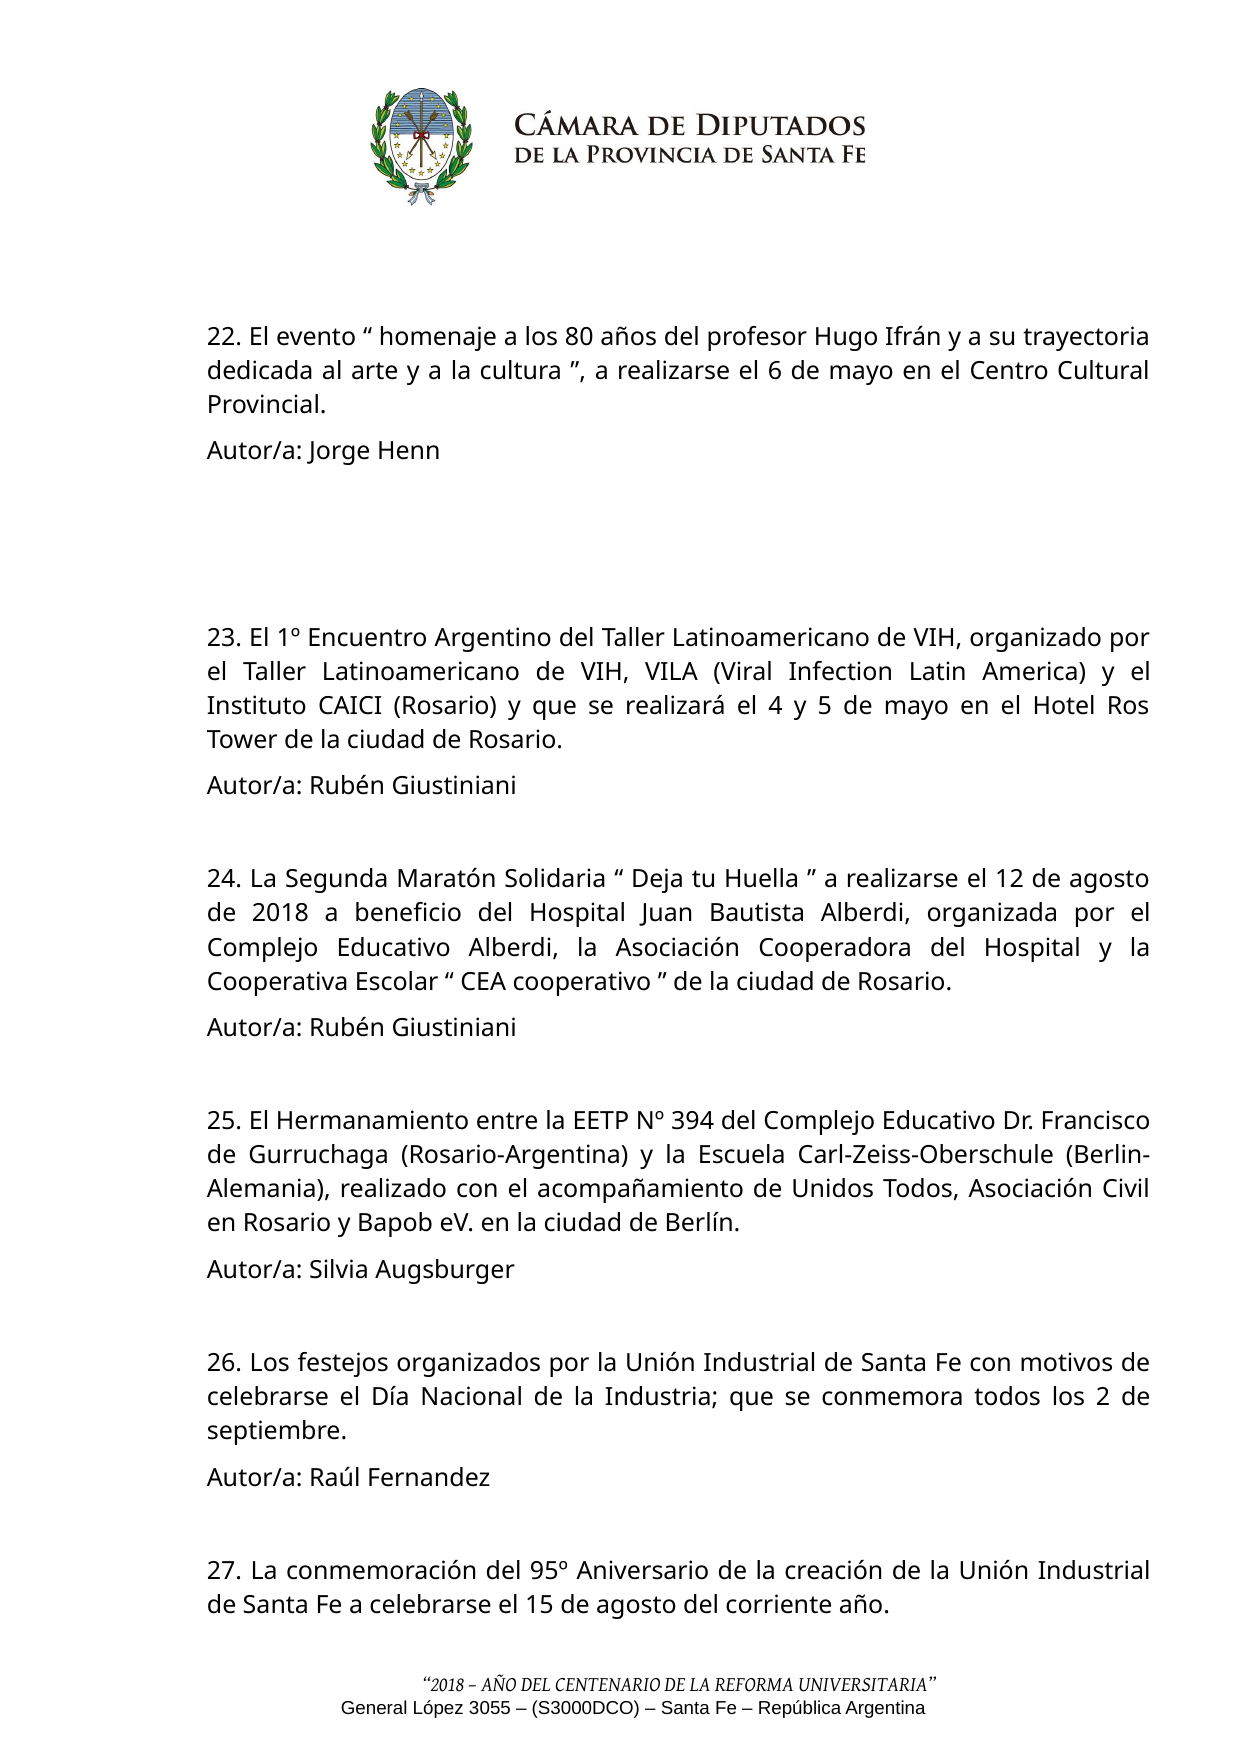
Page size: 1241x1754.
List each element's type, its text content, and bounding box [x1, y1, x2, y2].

text Autor/a: Rubén Giustiniani [207, 768, 1152, 802]
picture [370, 88, 866, 210]
text 22. El evento “ homenaje a los 80 años del profesor Hugo Ifrán y a su trayectoria dedicada al arte y a la cultura ”, a realizarse el 6 de mayo en el Centro Cultural Provincial. [207, 318, 1152, 420]
text Autor/a: Raúl Fernandez [207, 1459, 1152, 1493]
text Autor/a: Jorge Henn [207, 433, 1152, 467]
text 23. El 1º Encuentro Argentino del Taller Latinoamericano de VIH, organizado por el Taller Latinoamericano de VIH, VILA (Viral Infection Latin America) y el Instituto CAICI (Rosario) y que se realizará el 4 y 5 de mayo en el Hotel Ros Tower de la ciudad de Rosario. [207, 619, 1152, 755]
text Autor/a: Rubén Giustiniani [207, 1010, 1152, 1044]
text Autor/a: Silvia Augsburger [207, 1252, 1152, 1286]
text 24. La Segunda Maratón Solidaria “ Deja tu Huella ” a realizarse el 12 de agosto de 2018 a beneficio del Hospital Juan Bautista Alberdi, organizada por el Complejo Educativo Alberdi, la Asociación Cooperadora del Hospital y la Cooperativa Escolar “ CEA cooperativo ” de la ciudad de Rosario. [207, 861, 1152, 997]
text 25. El Hermanamiento entre la EETP Nº 394 del Complejo Educativo Dr. Francisco de Gurruchaga (Rosario-Argentina) y la Escuela Carl-Zeiss-Oberschule (Berlin- Alemania), realizado con el acompañamiento de Unidos Todos, Asociación Civil en Rosario y Bapob eV. en la ciudad de Berlín. [207, 1103, 1152, 1239]
text 26. Los festejos organizados por la Unión Industrial de Santa Fe con motivos de celebrarse el Día Nacional de la Industria; que se conmemora todos los 2 de septiembre. [207, 1345, 1152, 1447]
text 27. La conmemoración del 95º Aniversario de la creación de la Unión Industrial de Santa Fe a celebrarse el 15 de agosto del corriente año. [207, 1553, 1152, 1621]
